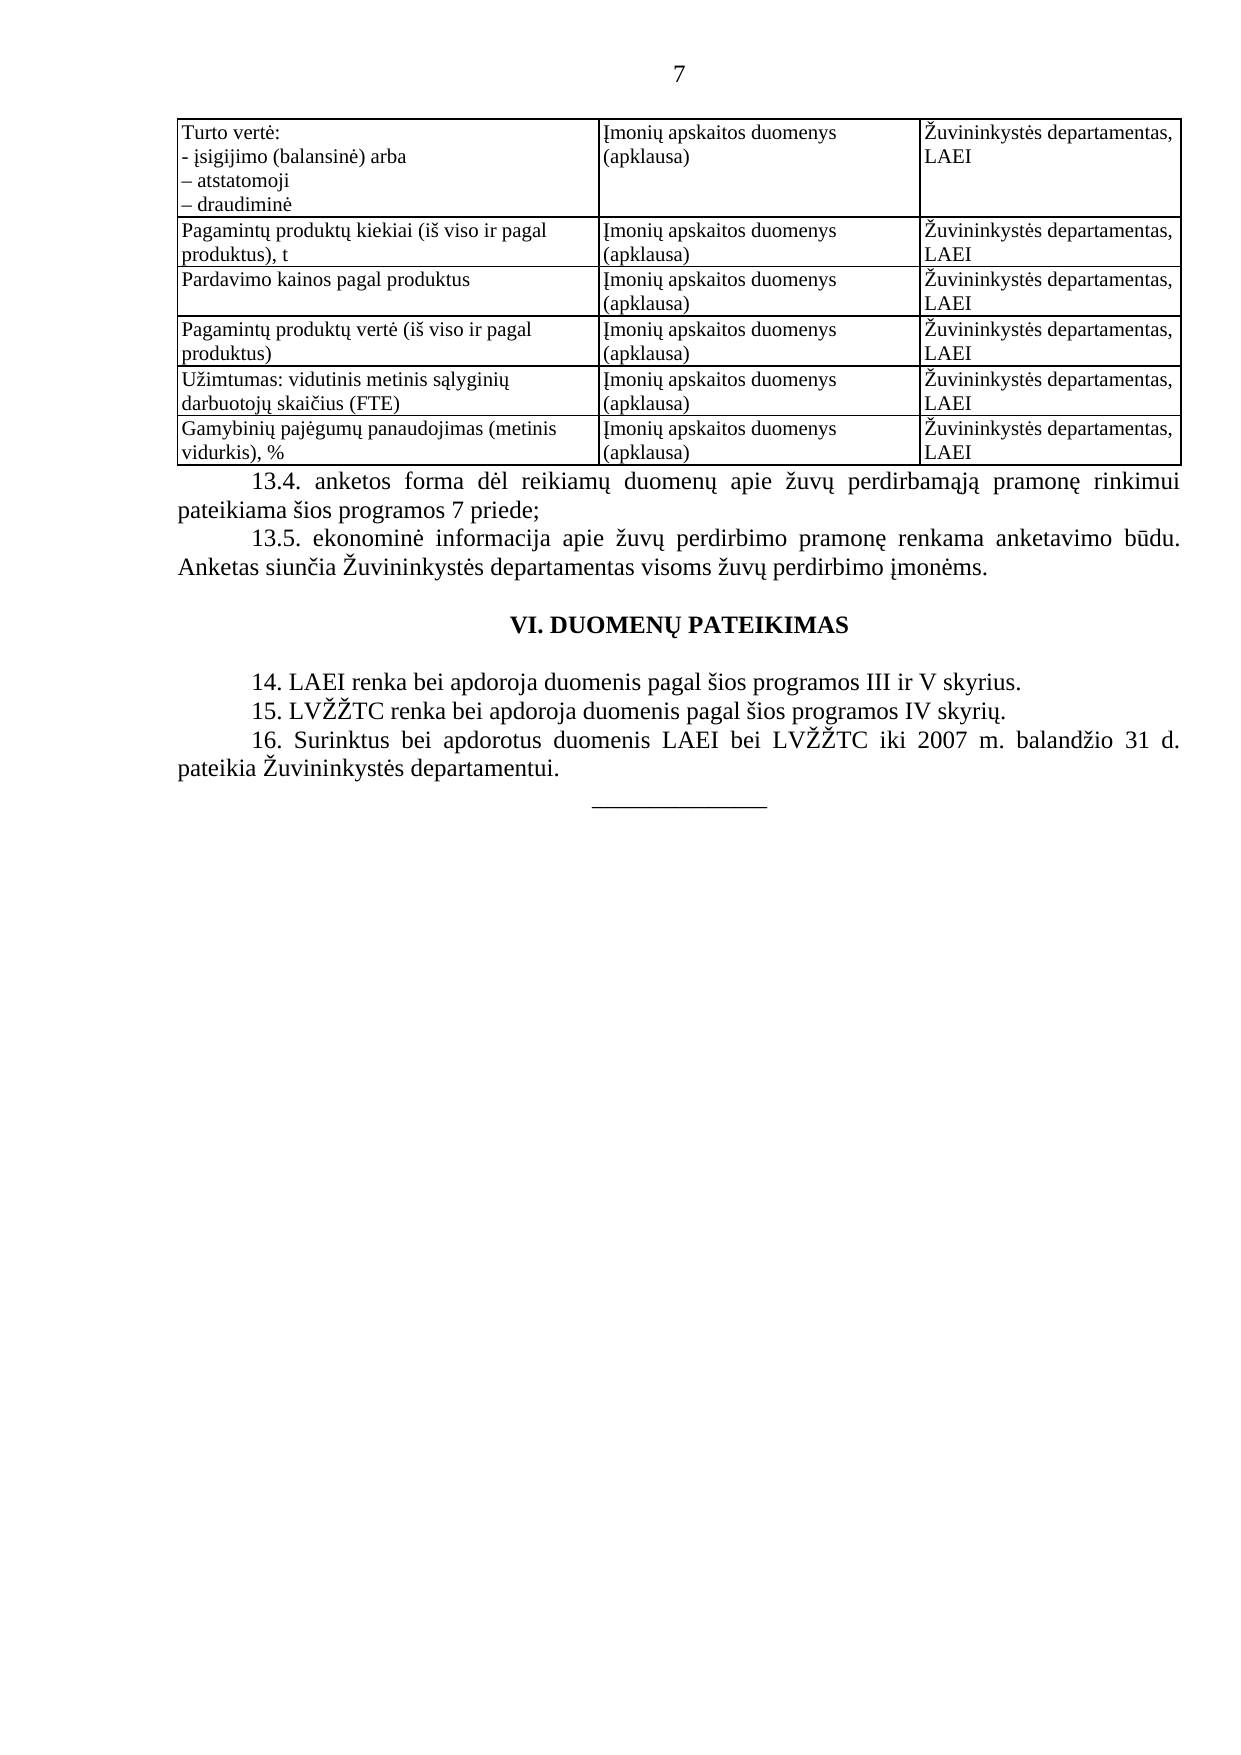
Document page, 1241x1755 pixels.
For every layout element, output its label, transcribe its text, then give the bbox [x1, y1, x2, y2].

text VI. DUOMENŲ PATEIKIMAS [177, 610, 1181, 638]
text 16. Surinktus bei apdorotus duomenis LAEI bei LVŽŽTC iki 2007 m. balandžio 31 d. pateikia Žuvininkystės departamentui. [177, 725, 1181, 782]
text 14. LAEI renka bei apdoroja duomenis pagal šios programos III ir V skyrius. [177, 667, 1181, 696]
text 13.5. ekonominė informacija apie žuvų perdirbimo pramonę renkama anketavimo būdu. Anketas siunčia Žuvininkystės departamentas visoms žuvų perdirbimo įmonėms. [177, 523, 1181, 581]
text 13.4. anketos forma dėl reikiamų duomenų apie žuvų perdirbamąją pramonę rinkimui pateikiama šios programos 7 priede; [177, 466, 1181, 523]
table_cell Pardavimo kainos pagal produktus [178, 267, 598, 315]
table_cell Įmonių apskaitos duomenys (apklausa) [600, 120, 919, 216]
text ______________ [177, 782, 1181, 811]
text 15. LVŽŽTC renka bei apdoroja duomenis pagal šios programos IV skyrių. [177, 696, 1181, 725]
table_cell Žuvininkystės departamentas, LAEI [921, 120, 1180, 216]
